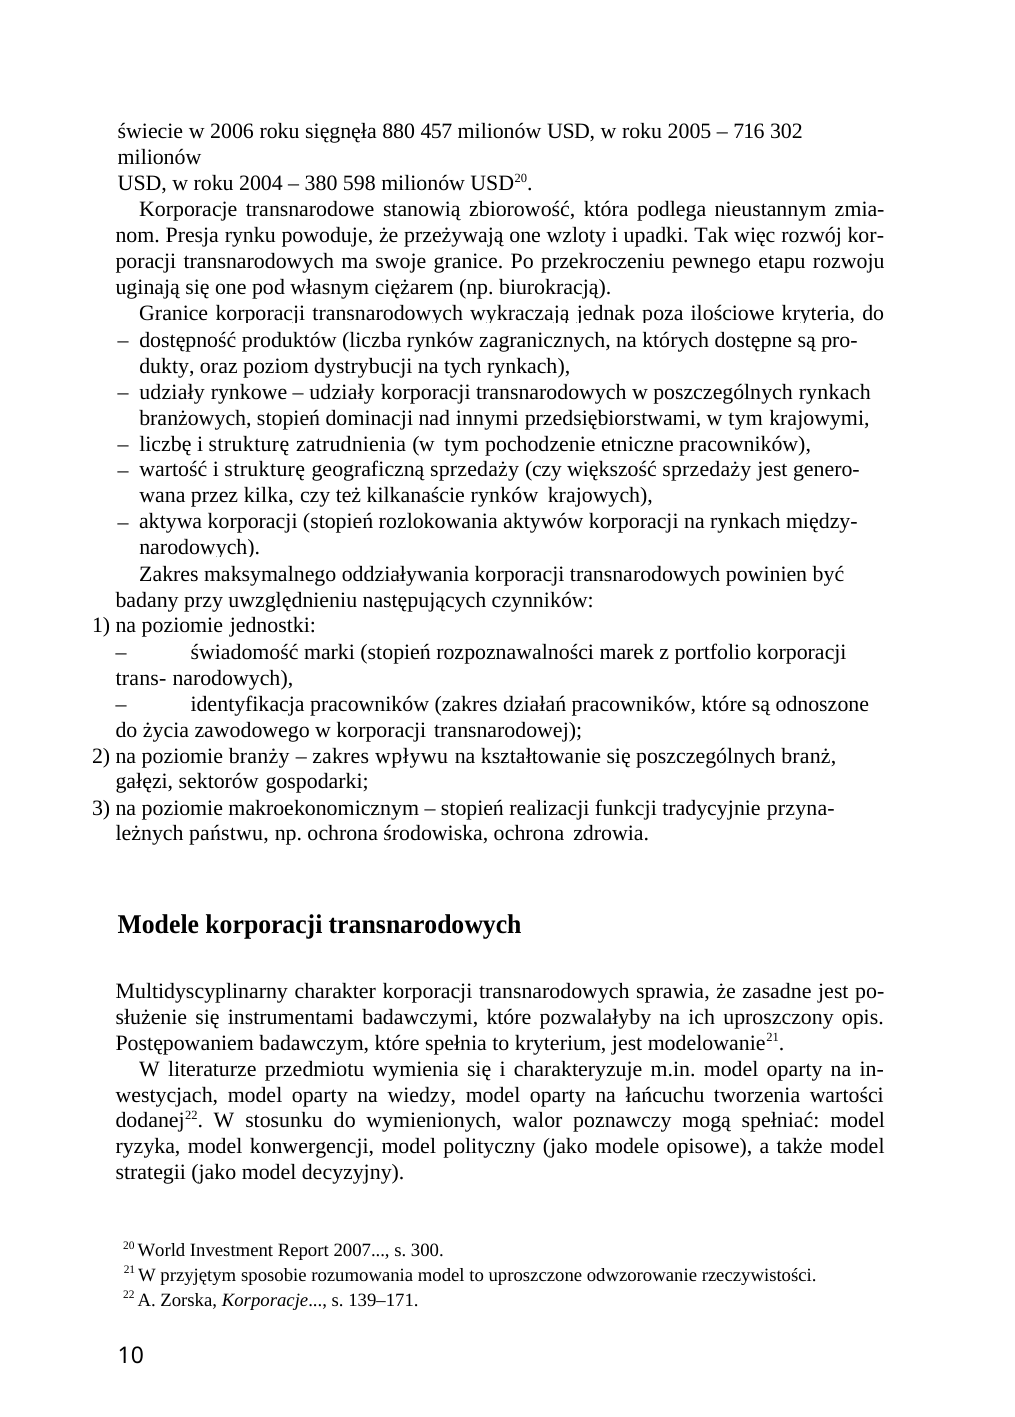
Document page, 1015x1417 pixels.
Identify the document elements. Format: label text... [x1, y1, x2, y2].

text 20 World Investment Report 2007..., s. 300. [123, 1238, 839, 1260]
text – [117, 379, 131, 404]
text W literaturze przedmiotu wymienia się i charakteryzuje m.in. model oparty na in- westycjach, model oparty na wiedzy, model oparty na łańcuchu tworzenia wartości dodanej22. W stosunku do wymienionych, walor poznawczy mogą spełniać: model ryzyka, model konwergencji, model polityczny (jako modele opisowe), a także model strategii (jako model decyzyjny). [115, 1056, 885, 1184]
text udziały rynkowe – udziały korporacji transnarodowych w poszczególnych rynkach branżowych, stopień dominacji nad innymi przedsiębiorstwami, w tym krajowymi, liczbę i strukturę zatrudnienia (w tym pochodzenie etniczne pracowników), wartość i strukturę geograficzną sprzedaży (czy większość sprzedaży jest genero- wana przez kilka, czy też kilkanaście rynków krajowych), [139, 379, 881, 508]
list na poziomie makroekonomicznym – stopień realizacji funkcji tradycyjnie przyna- leżnych państwu, np. ochrona środowiska, ochrona zdrowia. [115, 794, 886, 846]
text aktywa korporacji (stopień rozlokowania aktywów korporacji na rynkach między- narodowych). [139, 508, 881, 557]
text Modele korporacji transnarodowych [117, 908, 533, 939]
text Korporacje transnarodowe stanowią zbiorowość, która podlega nieustannym zmia- nom. Presja rynku powoduje, że przeżywają one wzloty i upadki. Tak więc rozwój kor- poracji transnarodowych ma swoje granice. Po przekroczeniu pewnego etapu rozwoju uginają się one pod własnym ciężarem (np. biurokracją). [115, 196, 886, 299]
text – [117, 327, 131, 352]
list świadomość marki (stopień rozpoznawalności marek z portfolio korporacji trans- narodowych), [115, 639, 885, 690]
text – [117, 457, 131, 482]
list identyfikacja pracowników (zakres działań pracowników, które są odnoszone do życia zawodowego w korporacji transnarodowej); [115, 691, 886, 742]
text 22 A. Zorska, Korporacje..., s. 139–171. [123, 1288, 839, 1310]
text 106 [117, 1339, 153, 1369]
text świecie w 2006 roku sięgnęła 880 457 milionów USD, w roku 2005 – 716 302 milionów [117, 118, 887, 169]
list na poziomie branży – zakres wpływu na kształtowanie się poszczególnych branż, gałęzi, sektorów gospodarki; [115, 743, 885, 794]
text Multidyscyplinarny charakter korporacji transnarodowych sprawia, że zasadne jest po- służenie się instrumentami badawczymi, które pozwalałyby na ich uproszczony opis. Postępowaniem badawczym, które spełnia to kryterium, jest modelowanie21. [115, 978, 885, 1055]
text – [117, 431, 131, 456]
text USD, w roku 2004 – 380 598 milionów USD20. [117, 170, 887, 195]
text 21 W przyjętym sposobie rozumowania model to uproszczone odwzorowanie rzeczywistości. [123, 1263, 839, 1285]
text – [117, 509, 131, 534]
text dostępność produktów (liczba rynków zagranicznych, na których dostępne są pro- dukty, oraz poziom dystrybucji na tych rynkach), [139, 327, 881, 378]
text Sławomir Wyciślak [117, 62, 271, 68]
text Granice korporacji transnarodowych wykraczają jednak poza ilościowe kryteria, do których można zaliczyć: [115, 299, 886, 330]
text Zakres maksymalnego oddziaływania korporacji transnarodowych powinien być badany przy uwzględnieniu następujących czynników: [115, 561, 887, 612]
list na poziomie jednostki: [115, 613, 887, 638]
